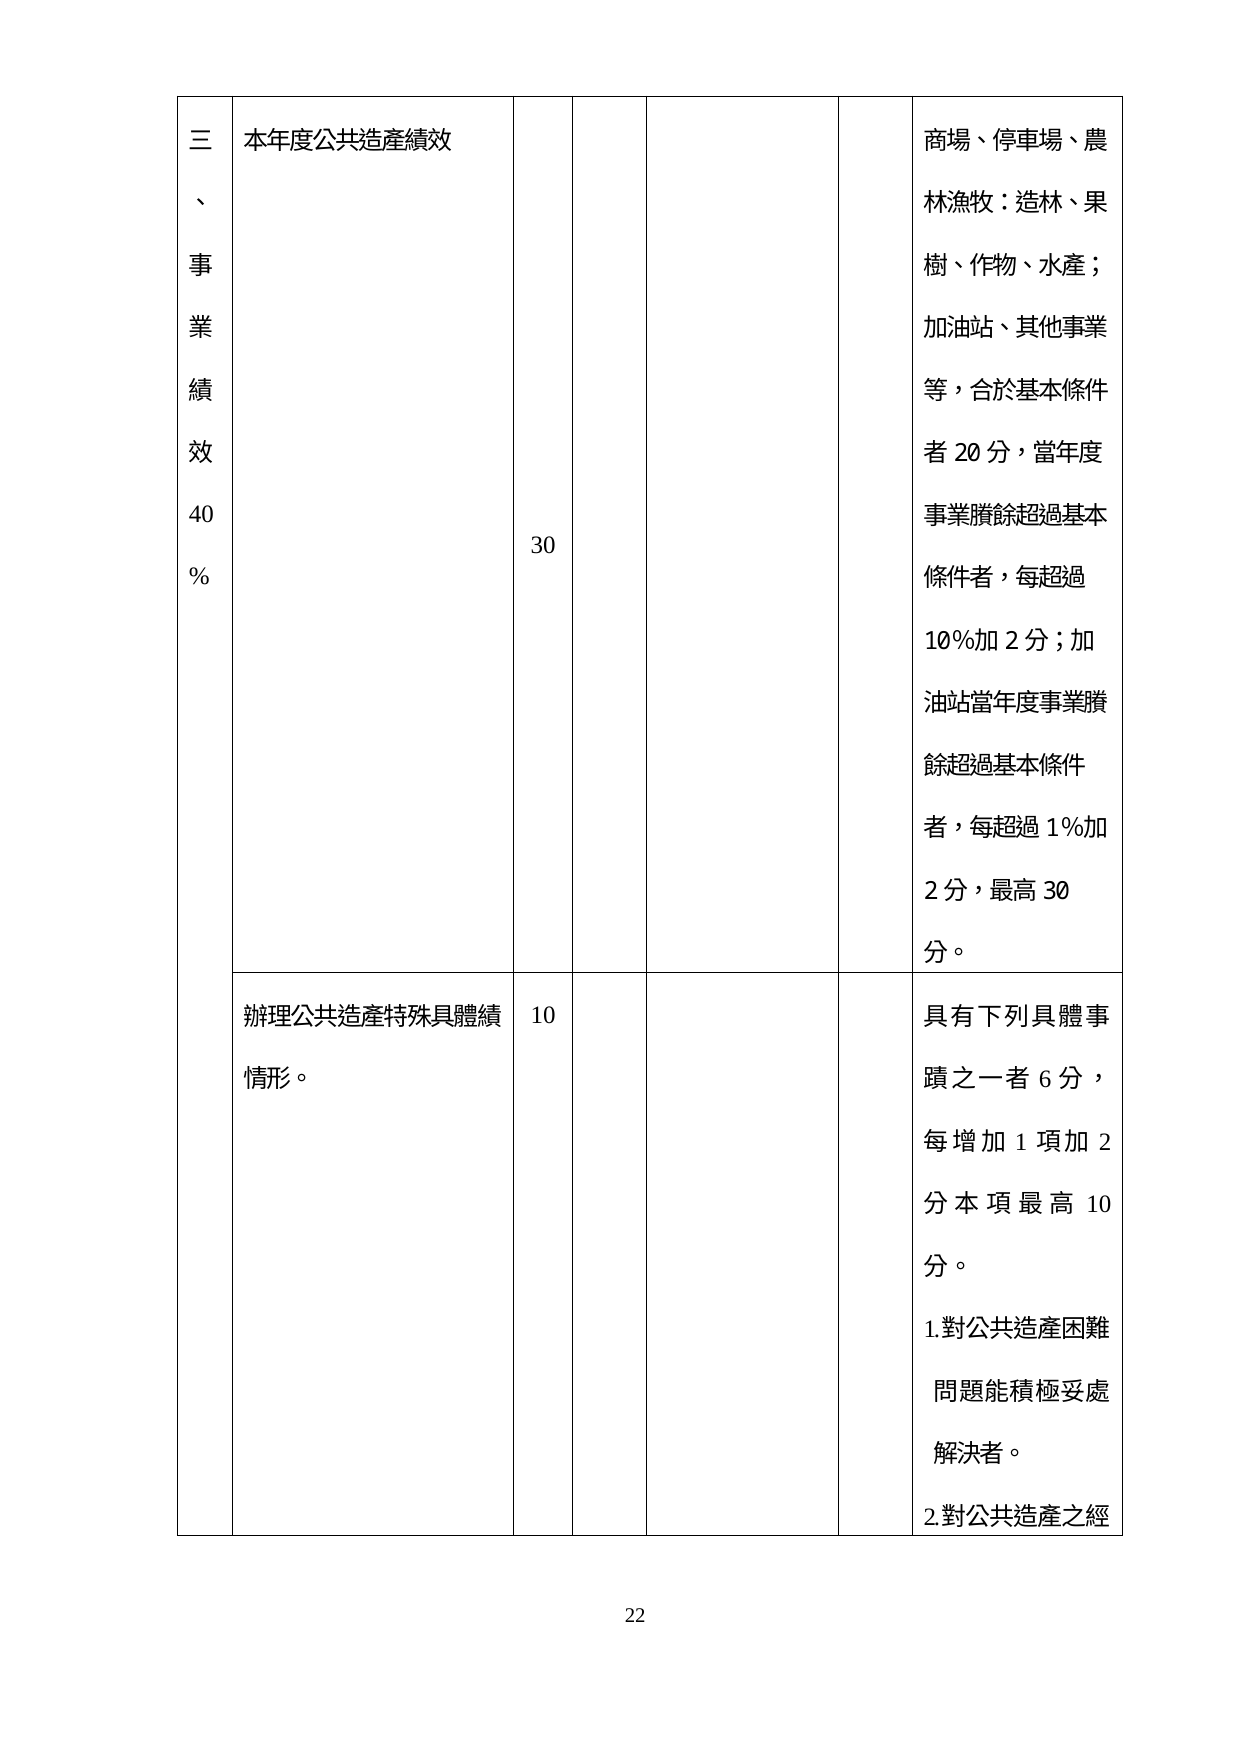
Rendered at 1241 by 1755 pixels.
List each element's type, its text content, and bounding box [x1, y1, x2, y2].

table_cell [839, 97, 912, 972]
table_cell 本年度公共造產績效 [233, 97, 513, 972]
table_cell 具有下列具體事蹟之一者6分，每增加1項加2分本項最高10分。 1.對公共造產困難問題能積極妥處解決者。 2.對公共造產之經 [913, 973, 1122, 1535]
table_cell 辦理公共造產特殊具體績情形。 [233, 973, 513, 1535]
table_cell [647, 973, 838, 1535]
table_cell [573, 97, 646, 972]
table_cell 10 [514, 973, 572, 1535]
table_cell 30 [514, 97, 572, 972]
table_cell 商場、停車場、農林漁牧：造林、果樹、作物、水產；加油站、其他事業等，合於基本條件者20分，當年度事業賸餘超過基本條件者，每超過10％加2分；加油站當年度事業賸餘超過基本條件者，每超過1％加2分，最高30分。 [913, 97, 1122, 972]
table_cell [647, 97, 838, 972]
table_cell 三、 事業績效 40% [178, 97, 232, 1535]
table_cell [573, 973, 646, 1535]
table_cell [839, 973, 912, 1535]
